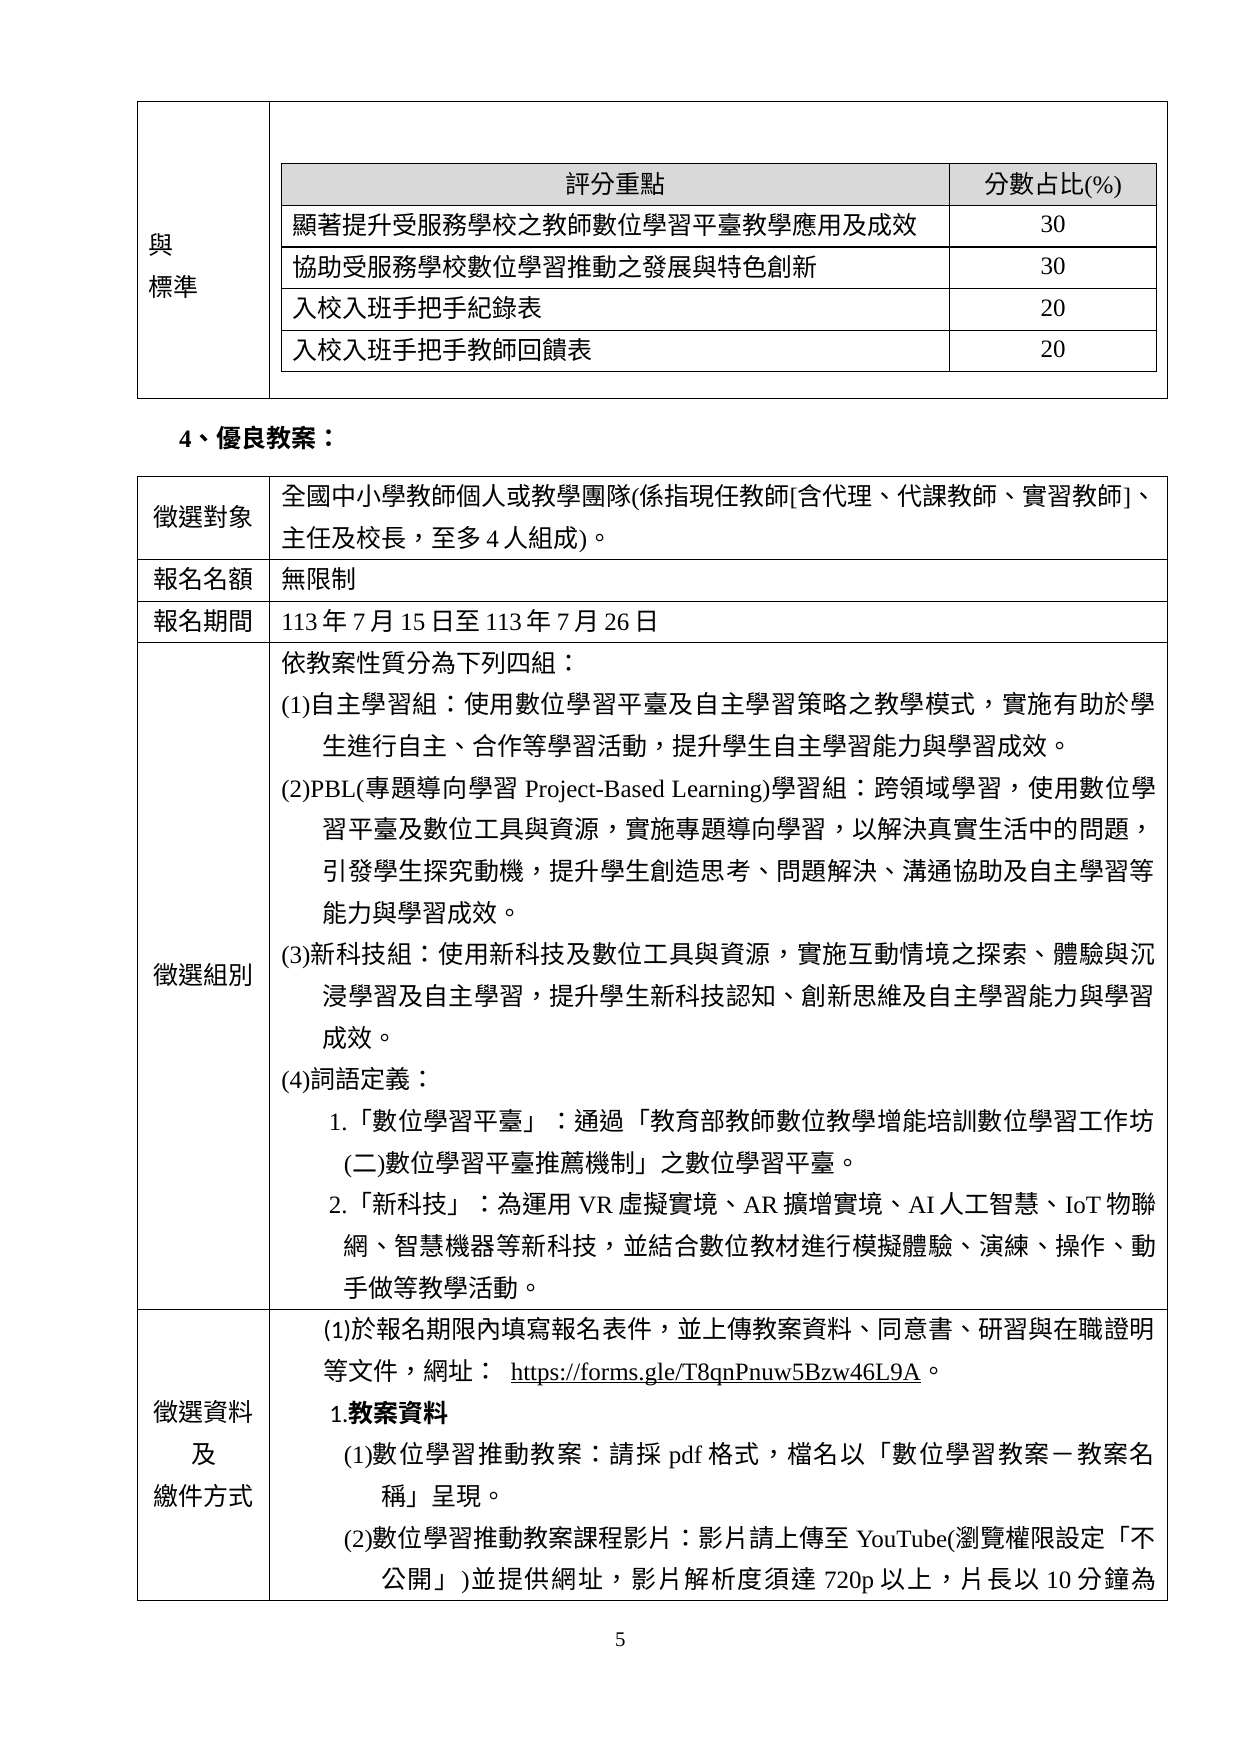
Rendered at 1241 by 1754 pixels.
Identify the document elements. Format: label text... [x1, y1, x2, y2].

table_cell 於報名期限內填寫報名表件，並上傳教案資料、同意書、研習與在職證明等文件，網址： https://forms.gle/T8qnPnuw5Bzw46L9A。 教案資料 數位學習推動教案：請採pdf格式，檔名以「數位學習教案－教案名稱」呈現。 數位學習推動教案課程影片：影片請上傳至YouTube(瀏覽權限設定「不公開」)並提供網址，影片解析度須達720p以上，片長以10分鐘為限，影片名稱請以「數位學習教案課程影片－教案名稱」呈現。 同意書 推動數位學習績優徵選著作權授權同意書附件3：若為二人以上組隊報名，請由主要聯絡人代表簽署，簽章後掃描以pdf檔上傳。 蒐集、處理及利用個人資料提供同意書附件4：每位報名者皆須簽署，簽章後掃描以pdf檔上傳。 研習與在職證明 A1數位學習工作坊(一)及A2數位學習工作坊(二)研習證明(共6小時)：自主學習組及PBL學習組每位成員必須繳交。 在職證明：請繳交可證明在職身分及教師身份之文件(如在職證明)。 ※請留意報名表單、「教案資料」及「著作權授權同意書」中提及之「教案名稱」需相同。 [270, 1310, 1167, 1600]
table_cell 20 [950, 289, 1156, 329]
table_cell 報名名額 [138, 560, 269, 601]
table_cell 徵選組別 [138, 643, 269, 1309]
table_cell 30 [950, 206, 1156, 246]
table_cell 顯著提升受服務學校之教師數位學習平臺教學應用及成效 [282, 206, 949, 246]
table_cell 依教案性質分為下列四組： 自主學習組：使用數位學習平臺及自主學習策略之教學模式，實施有助於學生進行自主、合作等學習活動，提升學生自主學習能力與學習成效。 PBL(專題導向學習Project-Based Learning)學習組：跨領域學習，使用數位學習平臺及數位工具與資源，實施專題導向學習，以解決真實生活中的問題，引發學生探究動機，提升學生創造思考、問題解決、溝通協助及自主學習等能力與學習成效。 新科技組：使用新科技及數位工具與資源，實施互動情境之探索、體驗與沉浸學習及自主學習，提升學生新科技認知、創新思維及自主學習能力與學習成效。 詞語定義： 「數位學習平臺」：通過「教育部教師數位教學增能培訓數位學習工作坊(二)數位學習平臺推薦機制」之數位學習平臺。 「新科技」：為運用VR虛擬實境、AR擴增實境、AI人工智慧、IoT物聯網、智慧機器等新科技，並結合數位教材進行模擬體驗、演練、操作、動手做等教學活動。 [270, 643, 1167, 1309]
list 優良教案： [179, 418, 1162, 454]
table_cell 20 [950, 331, 1156, 371]
table_cell 徵選資料 及 繳件方式 [138, 1310, 269, 1600]
table_cell [281, 372, 1156, 398]
table_cell 協助受服務學校數位學習推動之發展與特色創新 [282, 248, 949, 288]
table_header 評分重點 [282, 164, 949, 205]
table_cell 無限制 [270, 560, 1167, 601]
table_header 分數占比(%) [950, 164, 1156, 205]
table_cell 與 標準 [138, 102, 269, 398]
table_cell 報名期間 [138, 602, 269, 642]
table_cell 入校入班手把手教師回饋表 [282, 331, 949, 371]
table_cell 入校入班手把手紀錄表 [282, 289, 949, 329]
table_cell [270, 102, 1167, 398]
table_header 徵選對象 [138, 477, 269, 559]
table_cell 113年7月15日至113年7月26日 [270, 602, 1167, 642]
table_header 全國中小學教師個人或教學團隊(係指現任教師[含代理、代課教師、實習教師]、主任及校長，至多4人組成)。 [270, 477, 1167, 559]
table_cell 30 [950, 248, 1156, 288]
